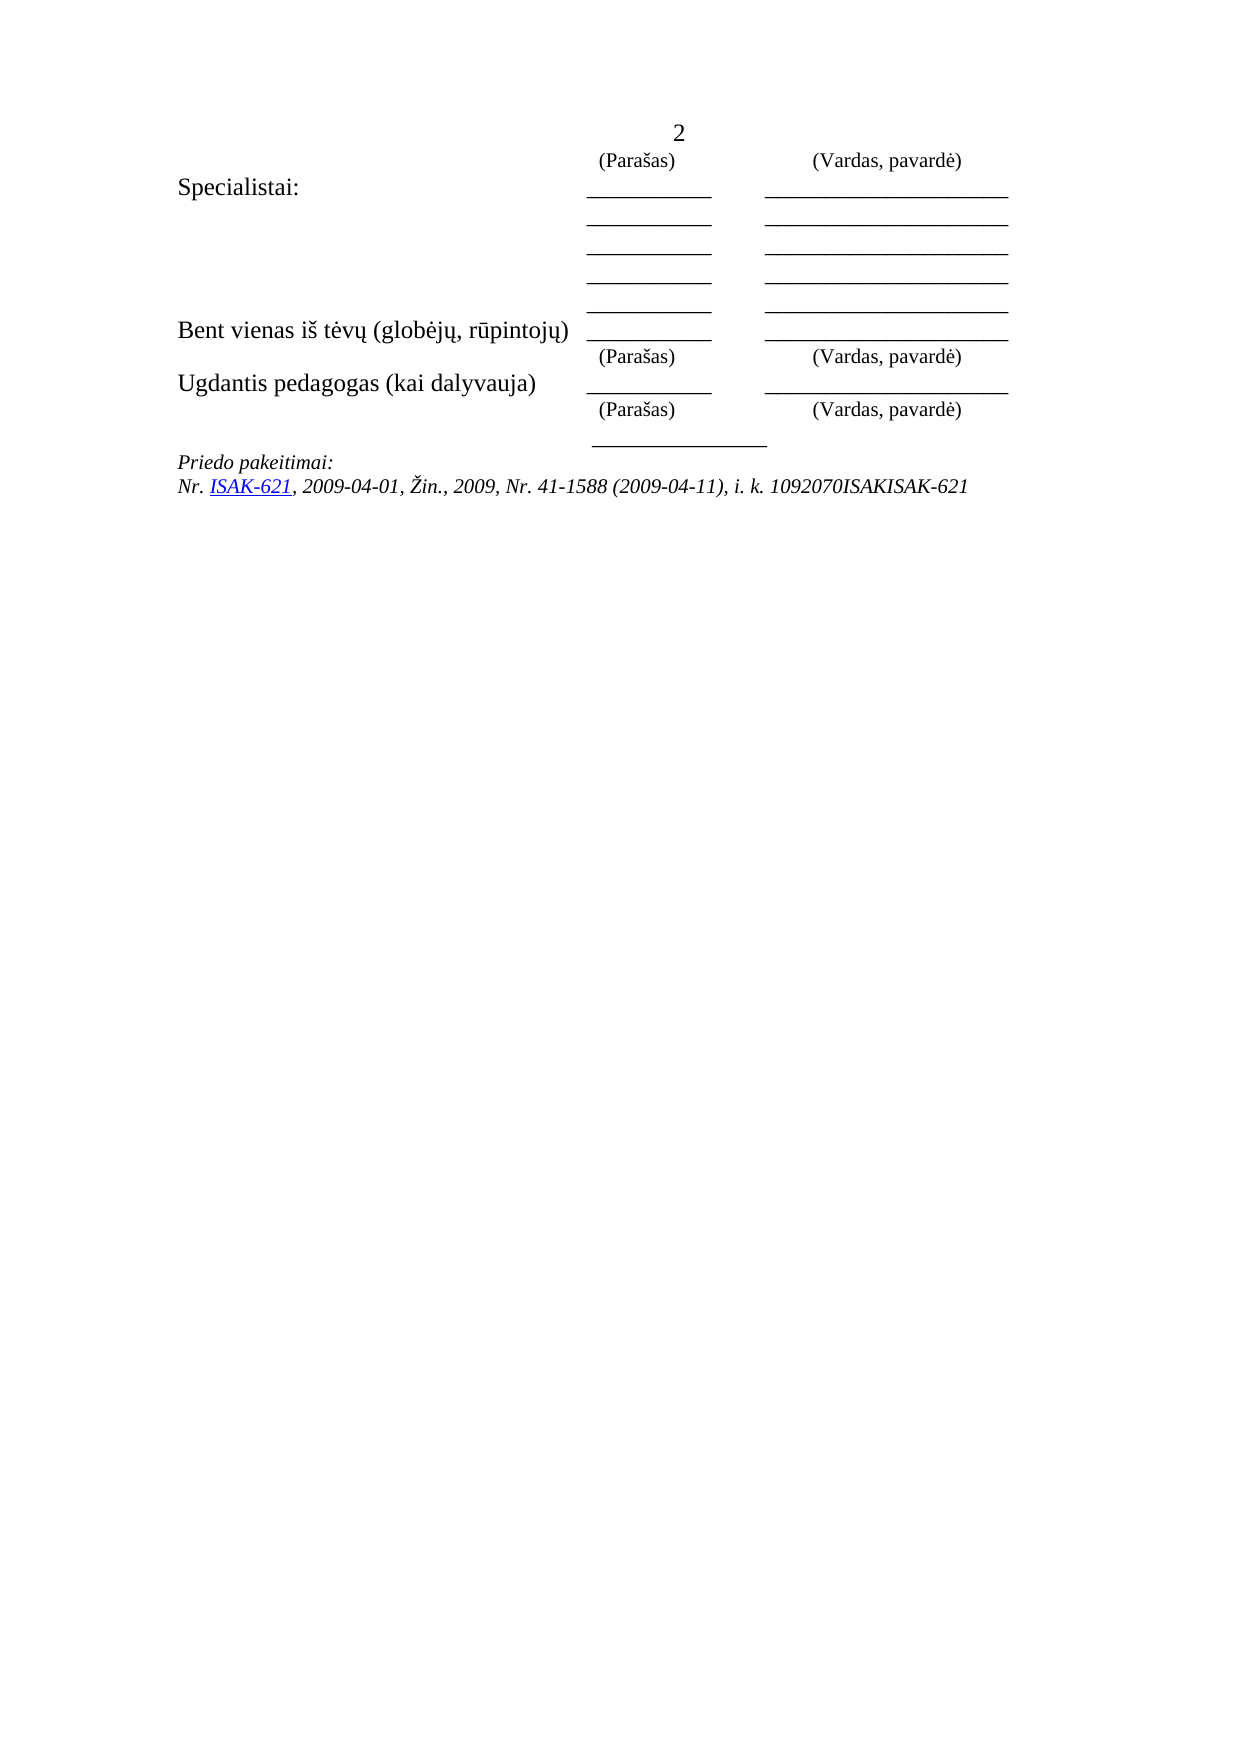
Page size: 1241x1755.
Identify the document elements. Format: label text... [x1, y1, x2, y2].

text Specialistai: [177, 172, 1181, 200]
text Priedo pakeitimai: [177, 450, 1181, 474]
text ______________ [177, 421, 1181, 450]
text (Parašas) (Vardas, pavardė) [177, 148, 1181, 172]
text Ugdantis pedagogas (kai dalyvauja) [177, 368, 1181, 397]
text (Parašas) (Vardas, pavardė) [177, 397, 1181, 421]
text (Parašas) (Vardas, pavardė) [177, 344, 1181, 368]
text Bent vienas iš tėvų (globėjų, rūpintojų) [177, 315, 1181, 344]
text Nr. ISAK-621, 2009-04-01, Žin., 2009, Nr. 41-1588 (2009-04-11), i. k. 1092070ISAKISAK-621 [177, 474, 1181, 498]
